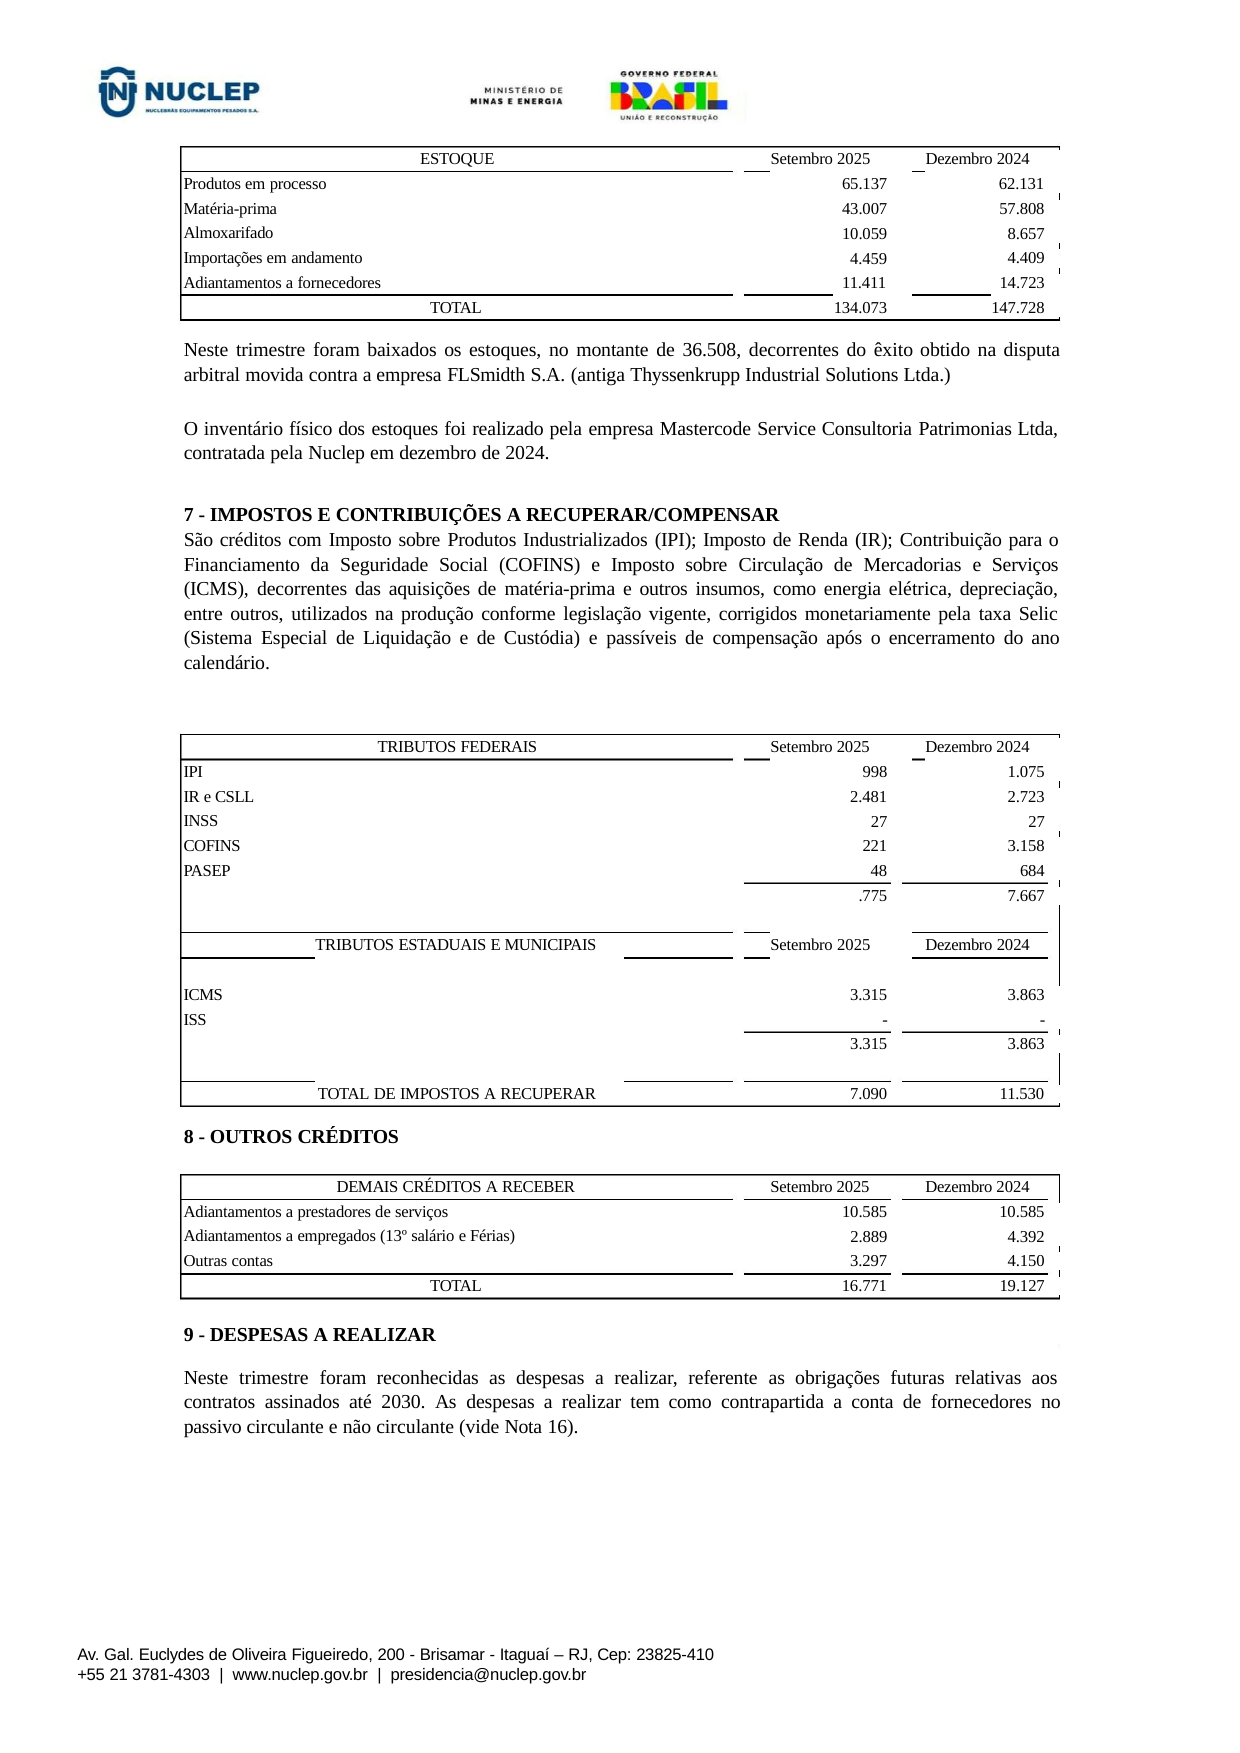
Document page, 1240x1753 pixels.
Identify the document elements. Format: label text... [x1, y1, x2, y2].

text 7 [183, 505, 198, 526]
text Importações em andamento [183, 249, 406, 267]
text TRIBUTOS FEDERAIS [377, 738, 562, 756]
text 3.863 [1007, 986, 1070, 1004]
text contratos assinados até 2030. As despesas a realizar tem como contrapartida a conta de fornecedores no [183, 1392, 1081, 1413]
text 27 [871, 813, 912, 831]
text TOTAL [430, 299, 508, 317]
text 2.481 [850, 788, 912, 806]
text 16.771 [842, 1277, 912, 1295]
text 9 [183, 1324, 198, 1346]
text ISS [183, 1011, 248, 1029]
text 3 [850, 1035, 858, 1053]
text Setembro 2025 [770, 150, 912, 168]
text Dezembro 2024 [925, 150, 1069, 168]
text entre outros, utilizados na produção conforme legislação vigente, corrigidos monetariamente pela taxa Selic [183, 603, 1081, 625]
text 4.392 [1007, 1228, 1069, 1246]
text 3.315 [850, 986, 912, 1004]
text 48 [870, 862, 912, 880]
text - [882, 1011, 912, 1029]
text contratada pela Nuclep em dezembro de 2024. [183, 442, 1080, 464]
text 62.131 [999, 175, 1069, 193]
text 10.059 [842, 225, 912, 243]
text IR e CSLL [183, 788, 278, 806]
text 4.409 [1007, 249, 1069, 268]
text 19.127 [999, 1277, 1069, 1295]
text IPI [183, 763, 228, 781]
text Dezembro 2024 [925, 738, 1069, 756]
text Setembro 2025 [770, 1178, 894, 1196]
text Setembro 2025 [770, 936, 912, 954]
text 8 [183, 1126, 198, 1148]
text Produtos em processo [183, 175, 350, 193]
text - [1039, 1011, 1070, 1029]
text TRIBUTOS ESTADUAIS E MUNICIPAIS [315, 936, 624, 954]
text Financiamento da Seguridade Social (COFINS) e Imposto sobre Circulação de Mercadorias e Serviços [183, 554, 1081, 576]
text 8.657 [1007, 225, 1069, 243]
text Dezembro 2024 [925, 936, 1054, 954]
text 134.073 [833, 299, 912, 317]
text Neste trimestre foram baixados os estoques, no montante de 36.508, decorrentes do êxito obtido na disputa [183, 340, 1080, 361]
text DEMAIS CRÉDITOS A RECEBER [336, 1178, 599, 1196]
text ICMS [183, 986, 248, 1004]
text - DESPESAS A REALIZAR [198, 1324, 459, 1346]
text 2.889 [850, 1228, 912, 1246]
text Adiantamentos a empregados (13º salário e Férias) [183, 1227, 538, 1245]
text Setembro 2025 [770, 738, 912, 756]
text 2.723 [1007, 788, 1069, 806]
text - OUTROS CRÉDITOS [198, 1126, 424, 1148]
text 998 [862, 763, 912, 781]
text passivo circulante e não circulante (vide Nota 16). [183, 1416, 1081, 1438]
text TOTAL [430, 1277, 508, 1295]
text ESTOQUE [420, 150, 519, 168]
text .775 [858, 887, 912, 905]
text COFINS [183, 837, 266, 855]
text 4.459 [850, 250, 912, 268]
text Av. Gal. Euclydes de Oliveira Figueiredo, 200 - Brisamar - Itaguaí – RJ, Cep: 23825-410 [77, 1646, 735, 1664]
text 1.075 [1007, 763, 1069, 781]
text calendário. [183, 652, 1081, 674]
text 11.411 [842, 274, 912, 292]
text Adiantamentos a fornecedores [183, 274, 406, 292]
text 43.007 [842, 200, 912, 218]
text 221 [862, 837, 912, 855]
text Matéria-prima [183, 200, 350, 218]
text (ICMS), decorrentes das aquisições de matéria-prima e outros insumos, como energia elétrica, depreciação, [183, 579, 1081, 600]
text PASEP [183, 862, 266, 880]
text 27 [1028, 813, 1069, 831]
text 10.585 [999, 1203, 1069, 1221]
text TOTAL DE IMPOSTOS A RECUPERAR [318, 1085, 624, 1103]
text - IMPOSTOS E CONTRIBUIÇÕES A RECUPERAR/COMPENSAR [198, 505, 802, 526]
text 11.530 [999, 1085, 1069, 1103]
text 10.585 [842, 1203, 912, 1221]
text 57.808 [999, 200, 1069, 218]
text 4.150 [1007, 1252, 1069, 1270]
text Outras contas [183, 1252, 538, 1270]
text 3.158 [1007, 837, 1069, 855]
text arbitral movida contra a empresa FLSmidth S.A. (antiga Thyssenkrupp Industrial Solutions Ltda.) [183, 364, 1080, 386]
text Adiantamentos a prestadores de serviços [183, 1203, 538, 1221]
text .315 [858, 1035, 912, 1053]
text (Sistema Especial de Liquidação e de Custódia) e passíveis de compensação após o encerramento do ano [183, 628, 1081, 649]
text Dezembro 2024 [925, 1178, 1054, 1196]
text 3.297 [850, 1252, 912, 1270]
text 7.667 [1007, 887, 1069, 905]
text Almoxarifado [183, 224, 299, 243]
text 147.728 [991, 299, 1069, 317]
text São créditos com Imposto sobre Produtos Industrializados (IPI); Imposto de Renda (IR); Contribuição para o [183, 530, 1081, 551]
text 684 [1020, 862, 1069, 880]
text 7.090 [850, 1085, 912, 1103]
text 65.137 [842, 175, 912, 193]
text +55 21 3781-4303 | www.nuclep.gov.br | presidencia@nuclep.gov.br [77, 1666, 612, 1684]
text 3.863 [1007, 1035, 1069, 1053]
text O inventário físico dos estoques foi realizado pela empresa Mastercode Service Consultoria Patrimonias Ltda, [183, 418, 1080, 439]
text 14.723 [999, 274, 1069, 292]
text Neste trimestre foram reconhecidas as despesas a realizar, referente as obrigações futuras relativas aos [183, 1367, 1081, 1389]
text INSS [183, 812, 278, 830]
